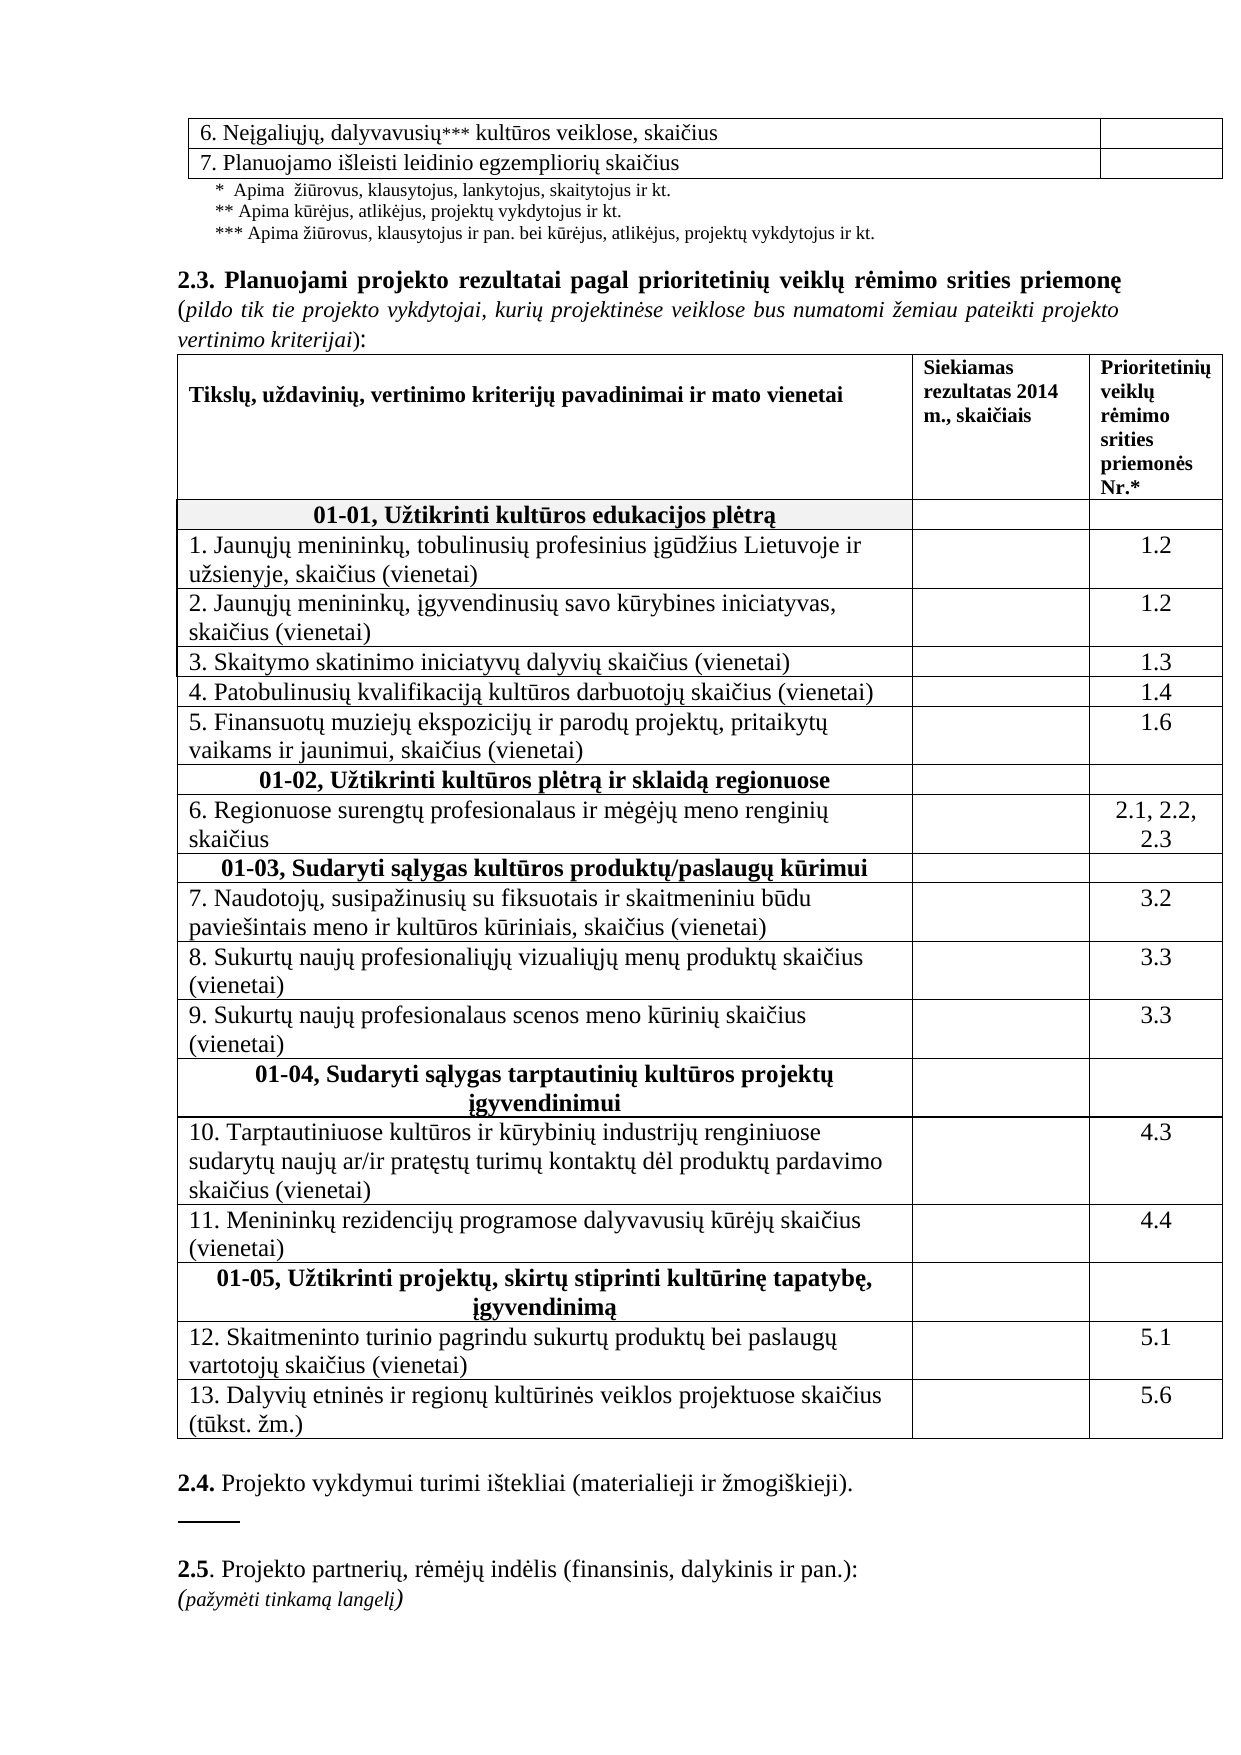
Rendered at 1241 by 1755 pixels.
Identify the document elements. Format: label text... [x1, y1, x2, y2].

table_cell 1.6 [1090, 707, 1222, 764]
table_cell [913, 707, 1089, 764]
table_cell [913, 647, 1089, 676]
table_cell [913, 589, 1089, 646]
text 2.4. Projekto vykdymui turimi ištekliai (materialieji ir žmogiškieji). [177, 1468, 1122, 1496]
table_cell [913, 1380, 1089, 1438]
table_header Siekiamas rezultatas 2014 m., skaičiais [913, 355, 1089, 499]
table_header Tikslų, uždavinių, vertinimo kriterijų pavadinimai ir mato vienetai [178, 355, 912, 499]
table_cell 3.3 [1090, 1000, 1222, 1058]
table_cell [913, 677, 1089, 706]
table_cell [1090, 854, 1222, 882]
table_cell 01-02, Užtikrinti kultūros plėtrą ir sklaidą regionuose [178, 765, 912, 794]
table_cell [913, 854, 1089, 882]
table_cell 8. Sukurtų naujų profesionaliųjų vizualiųjų menų produktų skaičius (vienetai) [178, 942, 912, 999]
table_cell 4. Patobulinusių kvalifikaciją kultūros darbuotojų skaičius (vienetai) [178, 677, 912, 706]
text 2.3. Planuojami projekto rezultatai pagal prioritetinių veiklų rėmimo srities priemonę (pildo tik tie projekto vykdytojai, kurių projektinėse veiklose bus numatomi žemiau pateikti projekto vertinimo kriterijai): [177, 265, 1122, 354]
table_cell [1090, 500, 1222, 529]
table_cell [913, 500, 1089, 529]
table_cell [1101, 149, 1222, 178]
text 2.5. Projekto partnerių, rėmėjų indėlis (finansinis, dalykinis ir pan.): [177, 1554, 1122, 1583]
table_cell 01-01, Užtikrinti kultūros edukacijos plėtrą [178, 500, 912, 529]
table_cell 4.3 [1090, 1118, 1222, 1204]
table_cell 12. Skaitmeninto turinio pagrindu sukurtų produktų bei paslaugų vartotojų skaičius (vienetai) [178, 1322, 912, 1379]
table_cell 9. Sukurtų naujų profesionalaus scenos meno kūrinių skaičius (vienetai) [178, 1000, 912, 1058]
table_cell [913, 1205, 1089, 1262]
table_header Prioritetinių veiklų rėmimo srities priemonės Nr.* [1090, 355, 1222, 499]
table_cell 6. Neįgaliųjų, dalyvavusių*** kultūros veiklose, skaičius [189, 119, 1100, 148]
table_cell 2.1, 2.2, 2.3 [1090, 795, 1222, 852]
table_cell 1.4 [1090, 677, 1222, 706]
table_cell 3. Skaitymo skatinimo iniciatyvų dalyvių skaičius (vienetai) [178, 647, 912, 676]
table_cell 1. Jaunųjų menininkų, tobulinusių profesinius įgūdžius Lietuvoje ir užsienyje, skaičius (vienetai) [178, 530, 912, 587]
text * Apima žiūrovus, klausytojus, lankytojus, skaitytojus ir kt. [177, 179, 1122, 200]
table_cell [913, 1118, 1089, 1204]
table_cell [1090, 1059, 1222, 1116]
table_cell 5. Finansuotų muziejų ekspozicijų ir parodų projektų, pritaikytų vaikams ir jaunimui, skaičius (vienetai) [178, 707, 912, 764]
table_cell 4.4 [1090, 1205, 1222, 1262]
table_cell 1.3 [1090, 647, 1222, 676]
table_cell [913, 795, 1089, 852]
table_cell 3.2 [1090, 883, 1222, 941]
table_cell [913, 1263, 1089, 1321]
table_cell [913, 883, 1089, 941]
table_cell 11. Menininkų rezidencijų programose dalyvavusių kūrėjų skaičius (vienetai) [178, 1205, 912, 1262]
table_cell 5.6 [1090, 1380, 1222, 1438]
table_cell 2. Jaunųjų menininkų, įgyvendinusių savo kūrybines iniciatyvas, skaičius (vienetai) [178, 589, 912, 646]
table_cell [1090, 1263, 1222, 1321]
table_cell 01-04, Sudaryti sąlygas tarptautinių kultūros projektų įgyvendinimui [178, 1059, 912, 1116]
table_cell 10. Tarptautiniuose kultūros ir kūrybinių industrijų renginiuose sudarytų naujų ar/ir pratęstų turimų kontaktų dėl produktų pardavimo skaičius (vienetai) [178, 1118, 912, 1204]
table_cell 3.3 [1090, 942, 1222, 999]
table_cell [913, 1322, 1089, 1379]
table_cell 1.2 [1090, 589, 1222, 646]
table_cell 13. Dalyvių etninės ir regionų kultūrinės veiklos projektuose skaičius (tūkst. žm.) [178, 1380, 912, 1438]
table_cell 7. Naudotojų, susipažinusių su fiksuotais ir skaitmeniniu būdu paviešintais meno ir kultūros kūriniais, skaičius (vienetai) [178, 883, 912, 941]
table_cell [913, 1000, 1089, 1058]
table_cell 5.1 [1090, 1322, 1222, 1379]
table_cell 01-03, Sudaryti sąlygas kultūros produktų/paslaugų kūrimui [178, 854, 912, 882]
table_cell [913, 1059, 1089, 1116]
table_cell 1.2 [1090, 530, 1222, 587]
table_cell [1090, 765, 1222, 794]
table_cell [913, 765, 1089, 794]
table_cell 6. Regionuose surengtų profesionalaus ir mėgėjų meno renginių skaičius [178, 795, 912, 852]
table_cell 01-05, Užtikrinti projektų, skirtų stiprinti kultūrinę tapatybę, įgyvendinimą [178, 1263, 912, 1321]
text *** Apima žiūrovus, klausytojus ir pan. bei kūrėjus, atlikėjus, projektų vykdytojus ir kt. [177, 222, 1122, 243]
table_cell [1101, 119, 1222, 148]
text ** Apima kūrėjus, atlikėjus, projektų vykdytojus ir kt. [177, 200, 1122, 222]
table_cell [913, 942, 1089, 999]
text (pažymėti tinkamą langelį) [177, 1583, 1122, 1611]
table_cell [913, 530, 1089, 587]
table_cell 7. Planuojamo išleisti leidinio egzempliorių skaičius [189, 149, 1100, 178]
